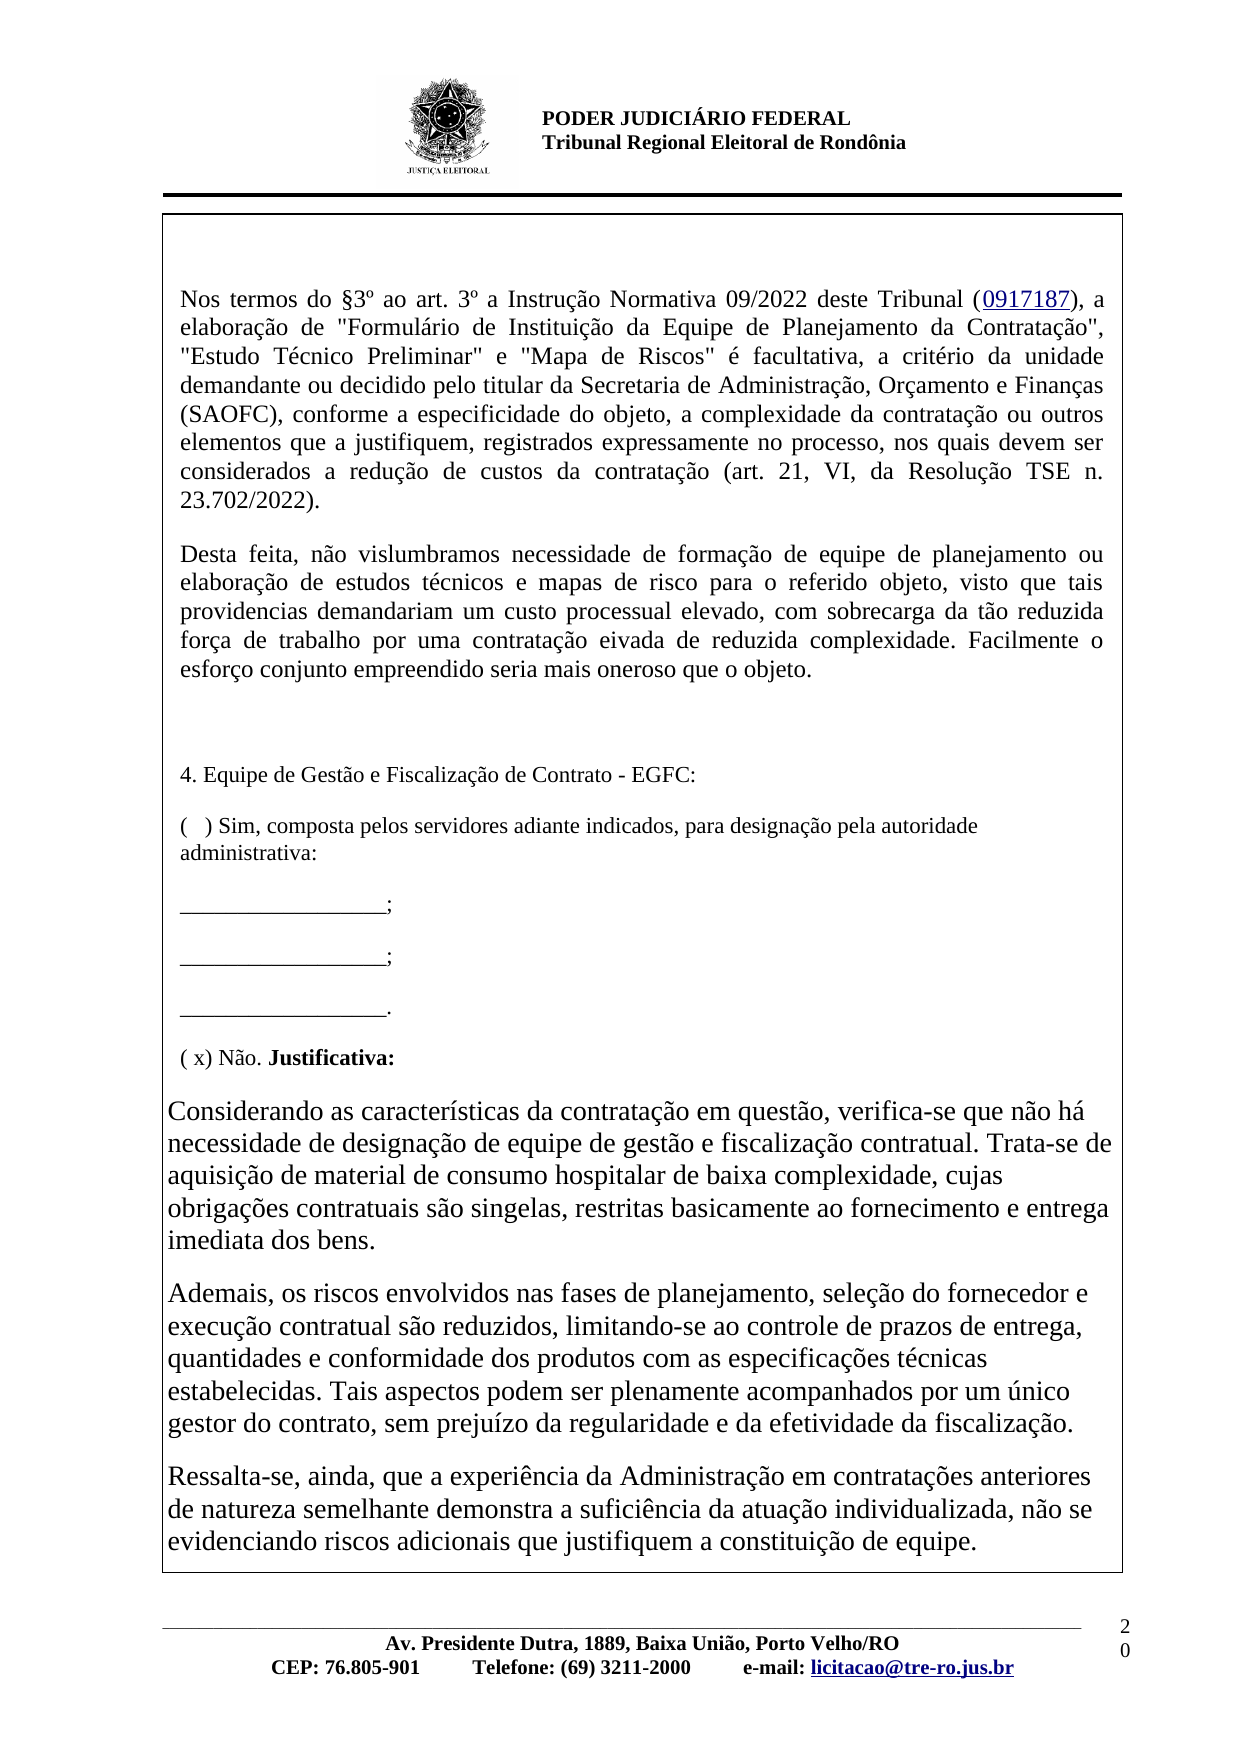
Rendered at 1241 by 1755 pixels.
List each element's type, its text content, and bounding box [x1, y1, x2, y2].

table_cell Nos termos do §3º ao art. 3º a Instrução Normativa 09/2022 deste Tribunal (0917187), a elaboração de "Formulário de Instituição da Equipe de Planejamento da Contratação", "Estudo Técnico Preliminar" e "Mapa de Riscos" é facultativa, a critério da unidade demandante ou decidido pelo titular da Secretaria de Administração, Orçamento e Finanças (SAOFC), conforme a especificidade do objeto, a complexidade da contratação ou outros elementos que a justifiquem, registrados expressamente no processo, nos quais devem ser considerados a redução de custos da contratação (art. 21, VI, da Resolução TSE n. 23.702/2022). Desta feita, não vislumbramos necessidade de formação de equipe de planejamento ou elaboração de estudos técnicos e mapas de risco para o referido objeto, visto que tais providencias demandariam um custo processual elevado, com sobrecarga da tão reduzida força de trabalho por uma contratação eivada de reduzida complexidade. Facilmente o esforço conjunto empreendido seria mais oneroso que o objeto. 4. Equipe de Gestão e Fiscalização de Contrato - EGFC: ( ) Sim, composta pelos servidores adiante indicados, para designação pela autoridade administrativa: __________________; __________________; __________________. ( x) Não. Justificativa: Considerando as características da contratação em questão, verifica-se que não há necessidade de designação de equipe de gestão e fiscalização contratual. Trata-se de aquisição de material de consumo hospitalar de baixa complexidade, cujas obrigações contratuais são singelas, restritas basicamente ao fornecimento e entrega imediata dos bens. Ademais, os riscos envolvidos nas fases de planejamento, seleção do fornecedor e execução contratual são reduzidos, limitando-se ao controle de prazos de entrega, quantidades e conformidade dos produtos com as especificações técnicas estabelecidas. Tais aspectos podem ser plenamente acompanhados por um único gestor do contrato, sem prejuízo da regularidade e da efetividade da fiscalização. Ressalta-se, ainda, que a experiência da Administração em contratações anteriores de natureza semelhante demonstra a suficiência da atuação individualizada, não se evidenciando riscos adicionais que justifiquem a constituição de equipe. [163, 215, 1122, 1572]
